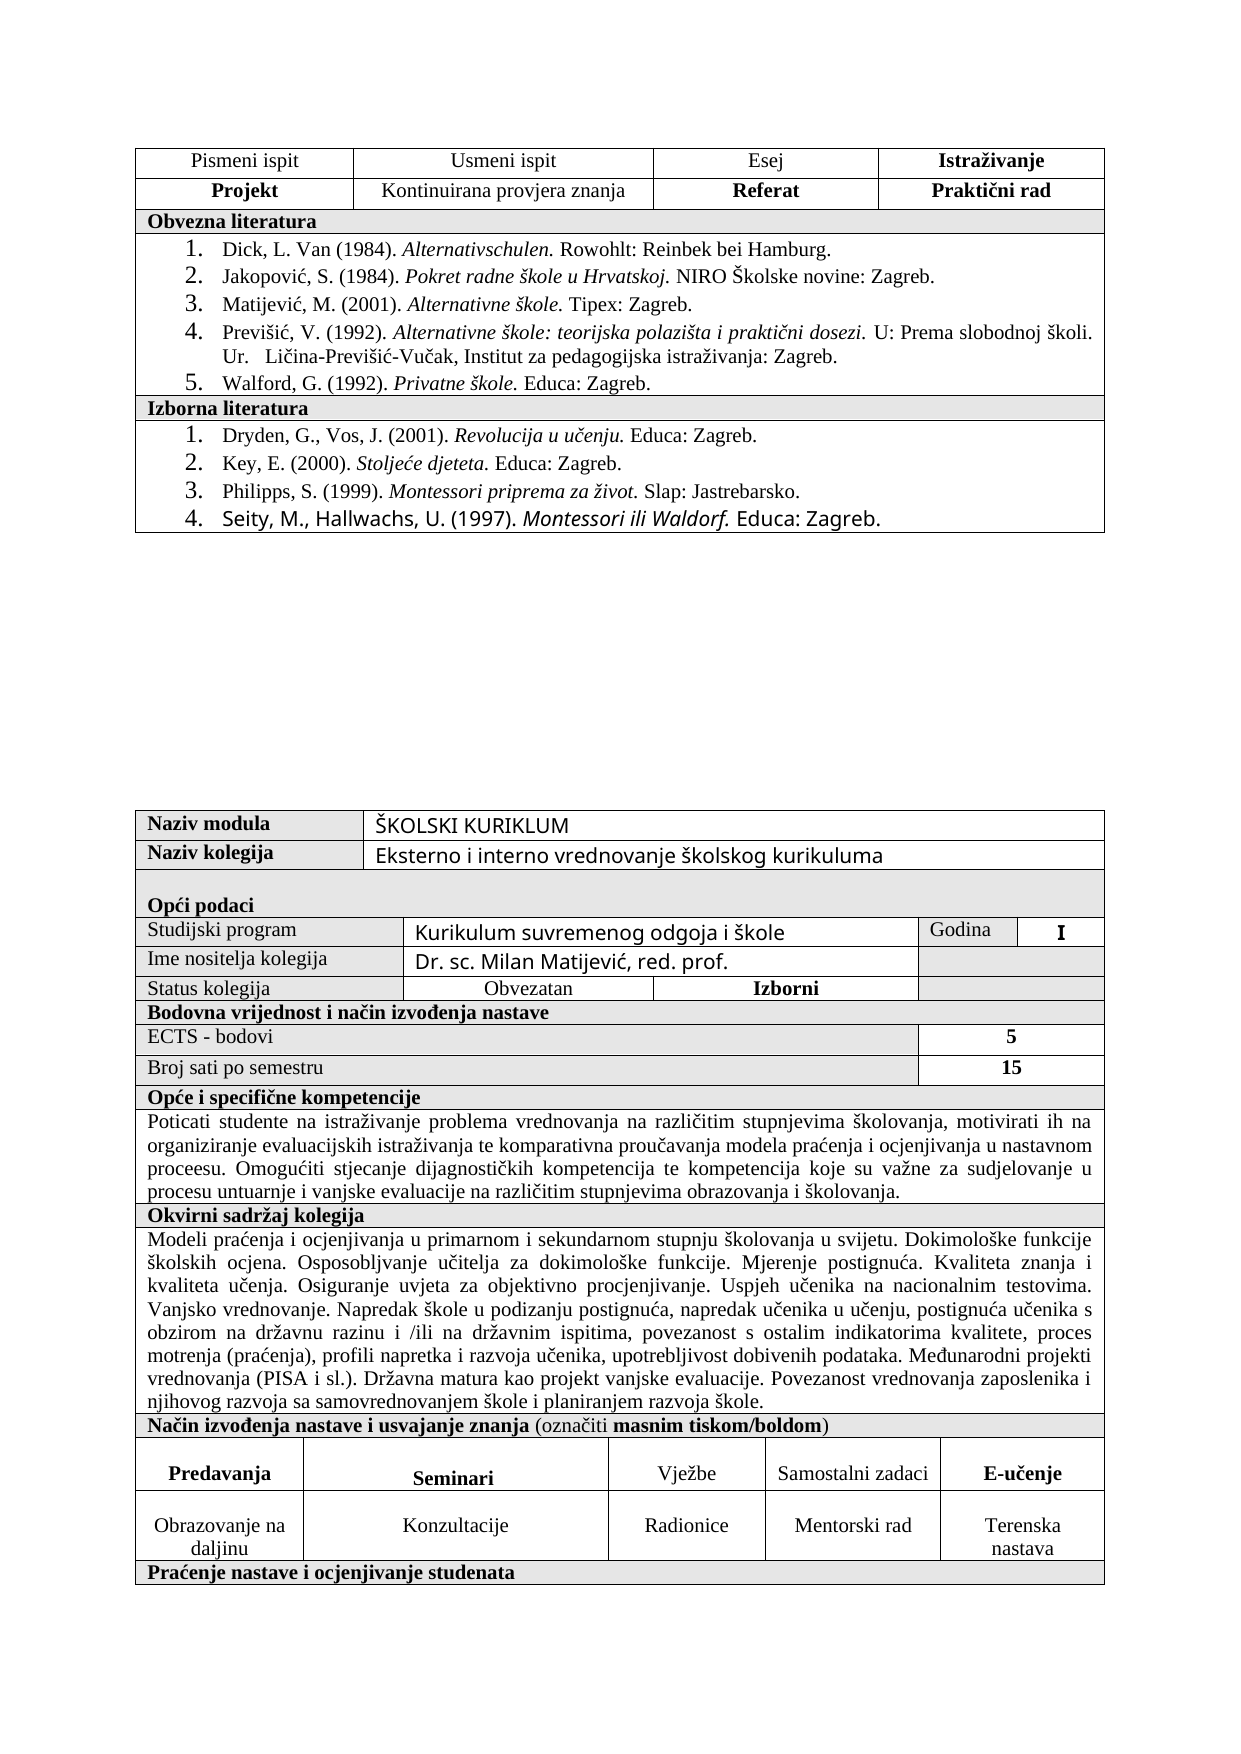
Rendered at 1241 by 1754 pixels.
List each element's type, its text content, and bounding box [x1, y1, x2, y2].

table_cell Samostalni zadaci [766, 1438, 940, 1490]
table_cell Obvezatan [404, 977, 653, 1000]
table_cell Dick, L. Van (1984). Alternativschulen. Rowohlt: Reinbek bei Hamburg. Jakopović, S. (1984). Pokret radne škole u Hrvatskoj. NIRO Školske novine: Zagreb. Matijević, M. (2001). Alternativne škole. Tipex: Zagreb. Previšić, V. (1992). Alternativne škole: teorijska polazišta i praktični dosezi. U: Prema slobodnoj školi. Ur. Ličina-Previšić-Vučak, Institut za pedagogijska istraživanja: Zagreb. Walford, G. (1992). Privatne škole. Educa: Zagreb. [136, 234, 1104, 395]
table_cell Opće i specifične kompetencije [136, 1086, 1104, 1109]
table_cell Praćenje nastave i ocjenjivanje studenata [136, 1561, 1104, 1584]
table_cell Godina [919, 918, 1017, 946]
table_cell Obrazovanje na daljinu [136, 1491, 303, 1560]
table_cell [919, 947, 1104, 976]
table_cell Izborna literatura [136, 396, 1104, 419]
table_cell Studijski program [136, 918, 403, 946]
table_cell Terenska nastava [941, 1491, 1104, 1560]
table_cell Opći podaci [136, 870, 1104, 917]
table_cell I [1018, 918, 1104, 946]
table_cell Status kolegija [136, 977, 403, 1000]
table_header ŠKOLSKI KURIKLUM [364, 811, 1104, 840]
table_cell Kurikulum suvremenog odgoja i škole [404, 918, 918, 946]
table_cell [919, 977, 1104, 1000]
table_cell Broj sati po semestru [136, 1056, 918, 1085]
table_cell Usmeni ispit [354, 149, 653, 178]
table_cell Kontinuirana provjera znanja [354, 179, 653, 208]
table_cell Način izvođenja nastave i usvajanje znanja (označiti masnim tiskom/boldom) [136, 1414, 1104, 1437]
table_cell Referat [654, 179, 878, 208]
table_cell Eksterno i interno vrednovanje školskog kurikuluma [364, 841, 1104, 869]
table_cell Projekt [136, 179, 353, 208]
table_cell Mentorski rad [766, 1491, 940, 1560]
table_cell ECTS - bodovi [136, 1025, 918, 1054]
table_header Naziv modula [136, 811, 363, 840]
table_cell Dr. sc. Milan Matijević, red. prof. [404, 947, 918, 976]
table_cell Dryden, G., Vos, J. (2001). Revolucija u učenju. Educa: Zagreb. Key, E. (2000). Stoljeće djeteta. Educa: Zagreb. Philipps, S. (1999). Montessori priprema za život. Slap: Jastrebarsko. Seity, M., Hallwachs, U. (1997). Montessori ili Waldorf. Educa: Zagreb. [136, 421, 1104, 532]
table_cell Pismeni ispit [136, 149, 353, 178]
table_cell 5 [919, 1025, 1104, 1054]
table_cell Praktični rad [879, 179, 1104, 208]
table_cell E-učenje [941, 1438, 1104, 1490]
table_cell Bodovna vrijednost i način izvođenja nastave [136, 1001, 1104, 1024]
table_cell Radionice [609, 1491, 765, 1560]
table_cell Okvirni sadržaj kolegija [136, 1204, 1104, 1227]
table_cell Esej [654, 149, 878, 178]
table_cell Modeli praćenja i ocjenjivanja u primarnom i sekundarnom stupnju školovanja u svijetu. Dokimološke funkcije školskih ocjena. Osposobljvanje učitelja za dokimološke funkcije. Mjerenje postignuća. Kvaliteta znanja i kvaliteta učenja. Osiguranje uvjeta za objektivno procjenjivanje. Uspjeh učenika na nacionalnim testovima. Vanjsko vrednovanje. Napredak škole u podizanju postignuća, napredak učenika u učenju, postignuća učenika s obzirom na državnu razinu i /ili na državnim ispitima, povezanost s ostalim indikatorima kvalitete, proces motrenja (praćenja), profili napretka i razvoja učenika, upotrebljivost dobivenih podataka. Međunarodni projekti vrednovanja (PISA i sl.). Državna matura kao projekt vanjske evaluacije. Povezanost vrednovanja zaposlenika i njihovog razvoja sa samovrednovanjem škole i planiranjem razvoja škole. [136, 1228, 1104, 1413]
table_cell Poticati studente na istraživanje problema vrednovanja na različitim stupnjevima školovanja, motivirati ih na organiziranje evaluacijskih istraživanja te komparativna proučavanja modela praćenja i ocjenjivanja u nastavnom proceesu. Omogućiti stjecanje dijagnostičkih kompetencija te kompetencija koje su važne za sudjelovanje u procesu untuarnje i vanjske evaluacije na različitim stupnjevima obrazovanja i školovanja. [136, 1110, 1104, 1203]
table_cell Izborni [654, 977, 918, 1000]
table_cell Ime nositelja kolegija [136, 947, 403, 976]
table_cell 15 [919, 1056, 1104, 1085]
table_cell Istraživanje [879, 149, 1104, 178]
table_cell Seminari [304, 1438, 608, 1490]
table_cell Obvezna literatura [136, 210, 1104, 233]
table_cell Predavanja [136, 1438, 303, 1490]
table_cell Naziv kolegija [136, 841, 363, 869]
table_cell Vježbe [609, 1438, 765, 1490]
table_cell Konzultacije [304, 1491, 608, 1560]
